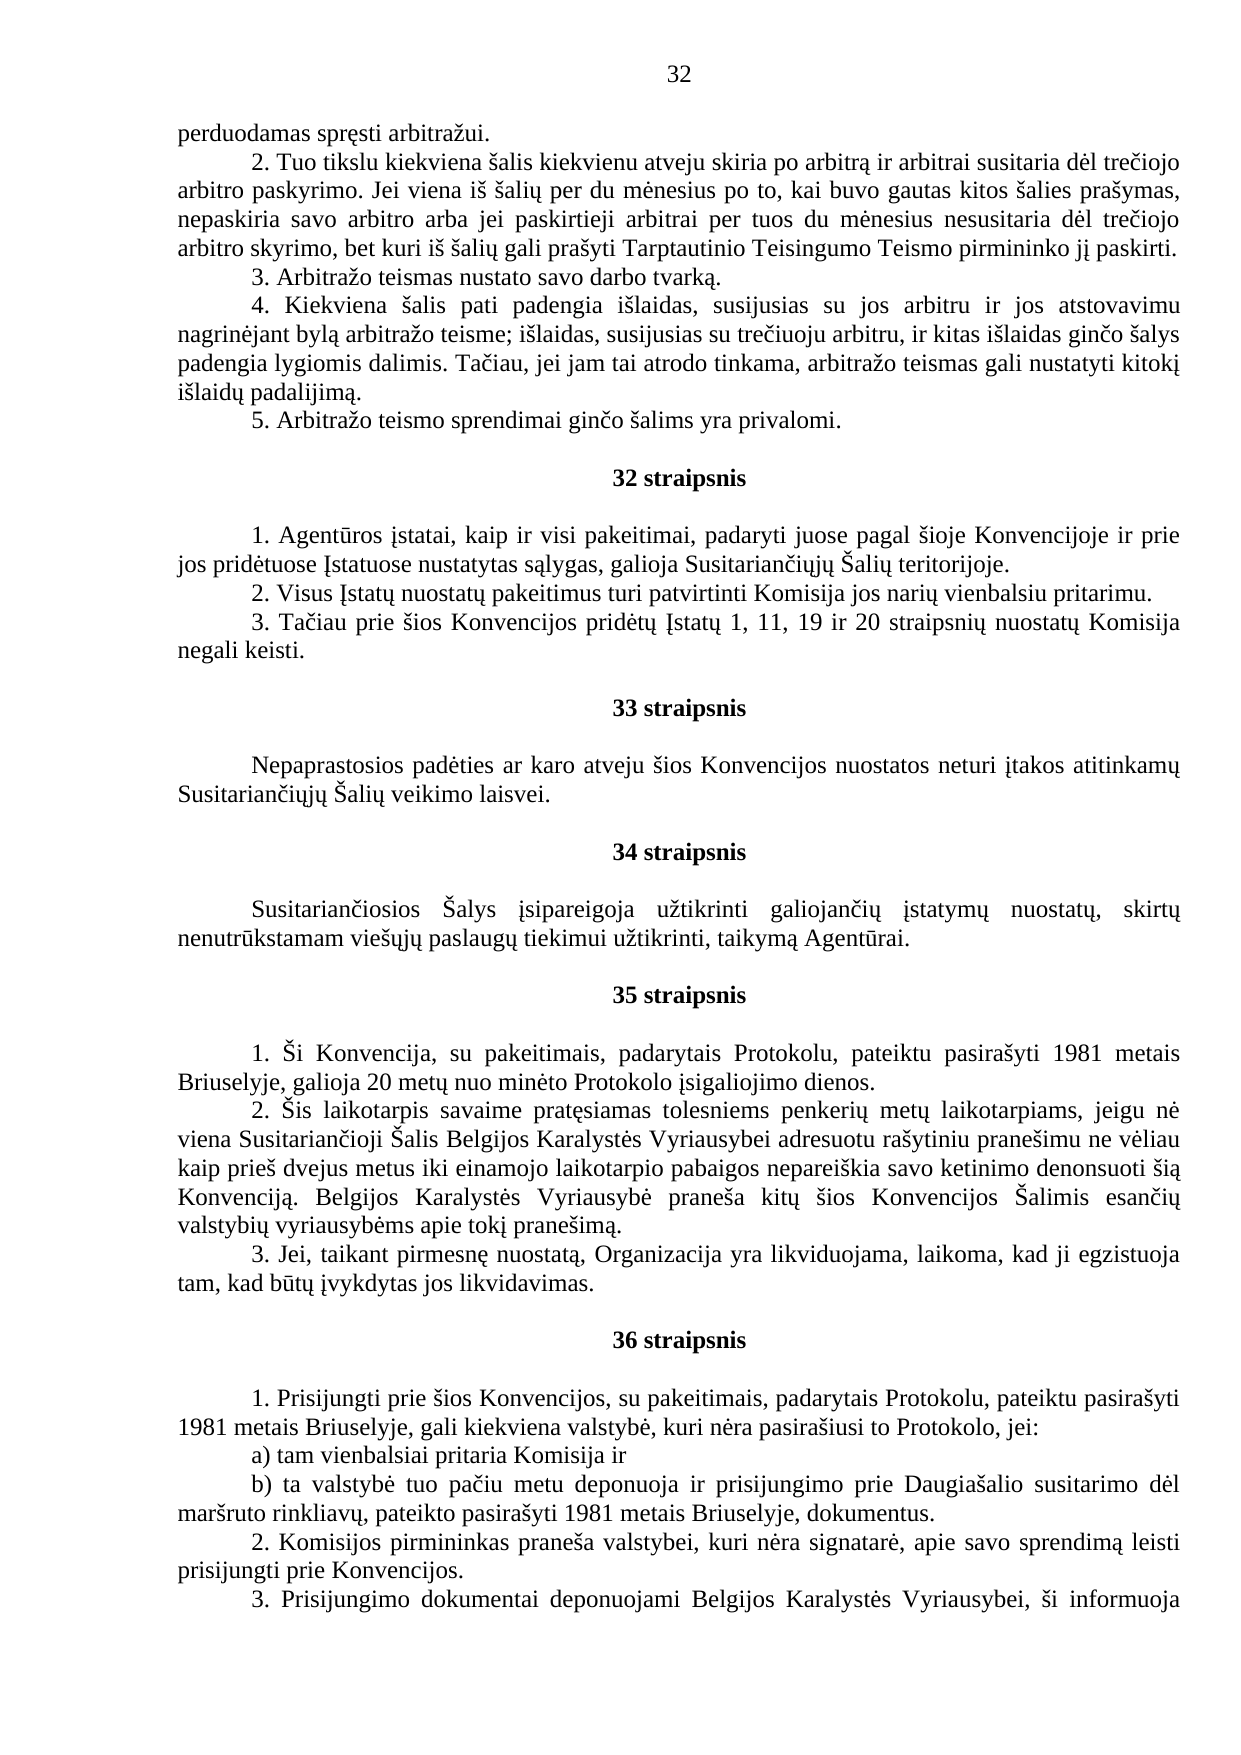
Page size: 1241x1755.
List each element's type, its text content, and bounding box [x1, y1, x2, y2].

text 1. Ši Konvencija, su pakeitimais, padarytais Protokolu, pateiktu pasirašyti 1981 metais Briuselyje, galioja 20 metų nuo minėto Protokolo įsigaliojimo dienos. [177, 1038, 1181, 1096]
text 32 straipsnis [177, 463, 1181, 492]
text b) ta valstybė tuo pačiu metu deponuoja ir prisijungimo prie Daugiašalio susitarimo dėl maršruto rinkliavų, pateikto pasirašyti 1981 metais Briuselyje, dokumentus. [177, 1469, 1181, 1527]
text 2. Šis laikotarpis savaime pratęsiamas tolesniems penkerių metų laikotarpiams, jeigu nė viena Susitariančioji Šalis Belgijos Karalystės Vyriausybei adresuotu rašytiniu pranešimu ne vėliau kaip prieš dvejus metus iki einamojo laikotarpio pabaigos nepareiškia savo ketinimo denonsuoti šią Konvenciją. Belgijos Karalystės Vyriausybė praneša kitų šios Konvencijos Šalimis esančių valstybių vyriausybėms apie tokį pranešimą. [177, 1096, 1181, 1239]
text 3. Jei, taikant pirmesnę nuostatą, Organizacija yra likviduojama, laikoma, kad ji egzistuoja tam, kad būtų įvykdytas jos likvidavimas. [177, 1239, 1181, 1297]
text 3. Arbitražo teismas nustato savo darbo tvarką. [177, 262, 1181, 291]
text Nepaprastosios padėties ar karo atveju šios Konvencijos nuostatos neturi įtakos atitinkamų Susitariančiųjų Šalių veikimo laisvei. [177, 751, 1181, 808]
text 3. Prisijungimo dokumentai deponuojami Belgijos Karalystės Vyriausybei, ši informuoja [177, 1584, 1181, 1613]
text 34 straipsnis [177, 837, 1181, 866]
text 5. Arbitražo teismo sprendimai ginčo šalims yra privalomi. [177, 406, 1181, 434]
text 3. Tačiau prie šios Konvencijos pridėtų Įstatų 1, 11, 19 ir 20 straipsnių nuostatų Komisija negali keisti. [177, 607, 1181, 664]
text 2. Tuo tikslu kiekviena šalis kiekvienu atveju skiria po arbitrą ir arbitrai susitaria dėl trečiojo arbitro paskyrimo. Jei viena iš šalių per du mėnesius po to, kai buvo gautas kitos šalies prašymas, nepaskiria savo arbitro arba jei paskirtieji arbitrai per tuos du mėnesius nesusitaria dėl trečiojo arbitro skyrimo, bet kuri iš šalių gali prašyti Tarptautinio Teisingumo Teismo pirmininko jį paskirti. [177, 147, 1181, 262]
text 1. Prisijungti prie šios Konvencijos, su pakeitimais, padarytais Protokolu, pateiktu pasirašyti 1981 metais Briuselyje, gali kiekviena valstybė, kuri nėra pasirašiusi to Protokolo, jei: [177, 1383, 1181, 1441]
text Susitariančiosios Šalys įsipareigoja užtikrinti galiojančių įstatymų nuostatų, skirtų nenutrūkstamam viešųjų paslaugų tiekimui užtikrinti, taikymą Agentūrai. [177, 894, 1181, 952]
text 2. Komisijos pirmininkas praneša valstybei, kuri nėra signatarė, apie savo sprendimą leisti prisijungti prie Konvencijos. [177, 1527, 1181, 1584]
text 2. Visus Įstatų nuostatų pakeitimus turi patvirtinti Komisija jos narių vienbalsiu pritarimu. [177, 578, 1181, 607]
text 33 straipsnis [177, 693, 1181, 722]
text 35 straipsnis [177, 981, 1181, 1009]
text 36 straipsnis [177, 1326, 1181, 1354]
text perduodamas spręsti arbitražui. [177, 118, 1181, 147]
text 4. Kiekviena šalis pati padengia išlaidas, susijusias su jos arbitru ir jos atstovavimu nagrinėjant bylą arbitražo teisme; išlaidas, susijusias su trečiuoju arbitru, ir kitas išlaidas ginčo šalys padengia lygiomis dalimis. Tačiau, jei jam tai atrodo tinkama, arbitražo teismas gali nustatyti kitokį išlaidų padalijimą. [177, 291, 1181, 406]
text a) tam vienbalsiai pritaria Komisija ir [177, 1441, 1181, 1469]
text 1. Agentūros įstatai, kaip ir visi pakeitimai, padaryti juose pagal šioje Konvencijoje ir prie jos pridėtuose Įstatuose nustatytas sąlygas, galioja Susitariančiųjų Šalių teritorijoje. [177, 521, 1181, 578]
